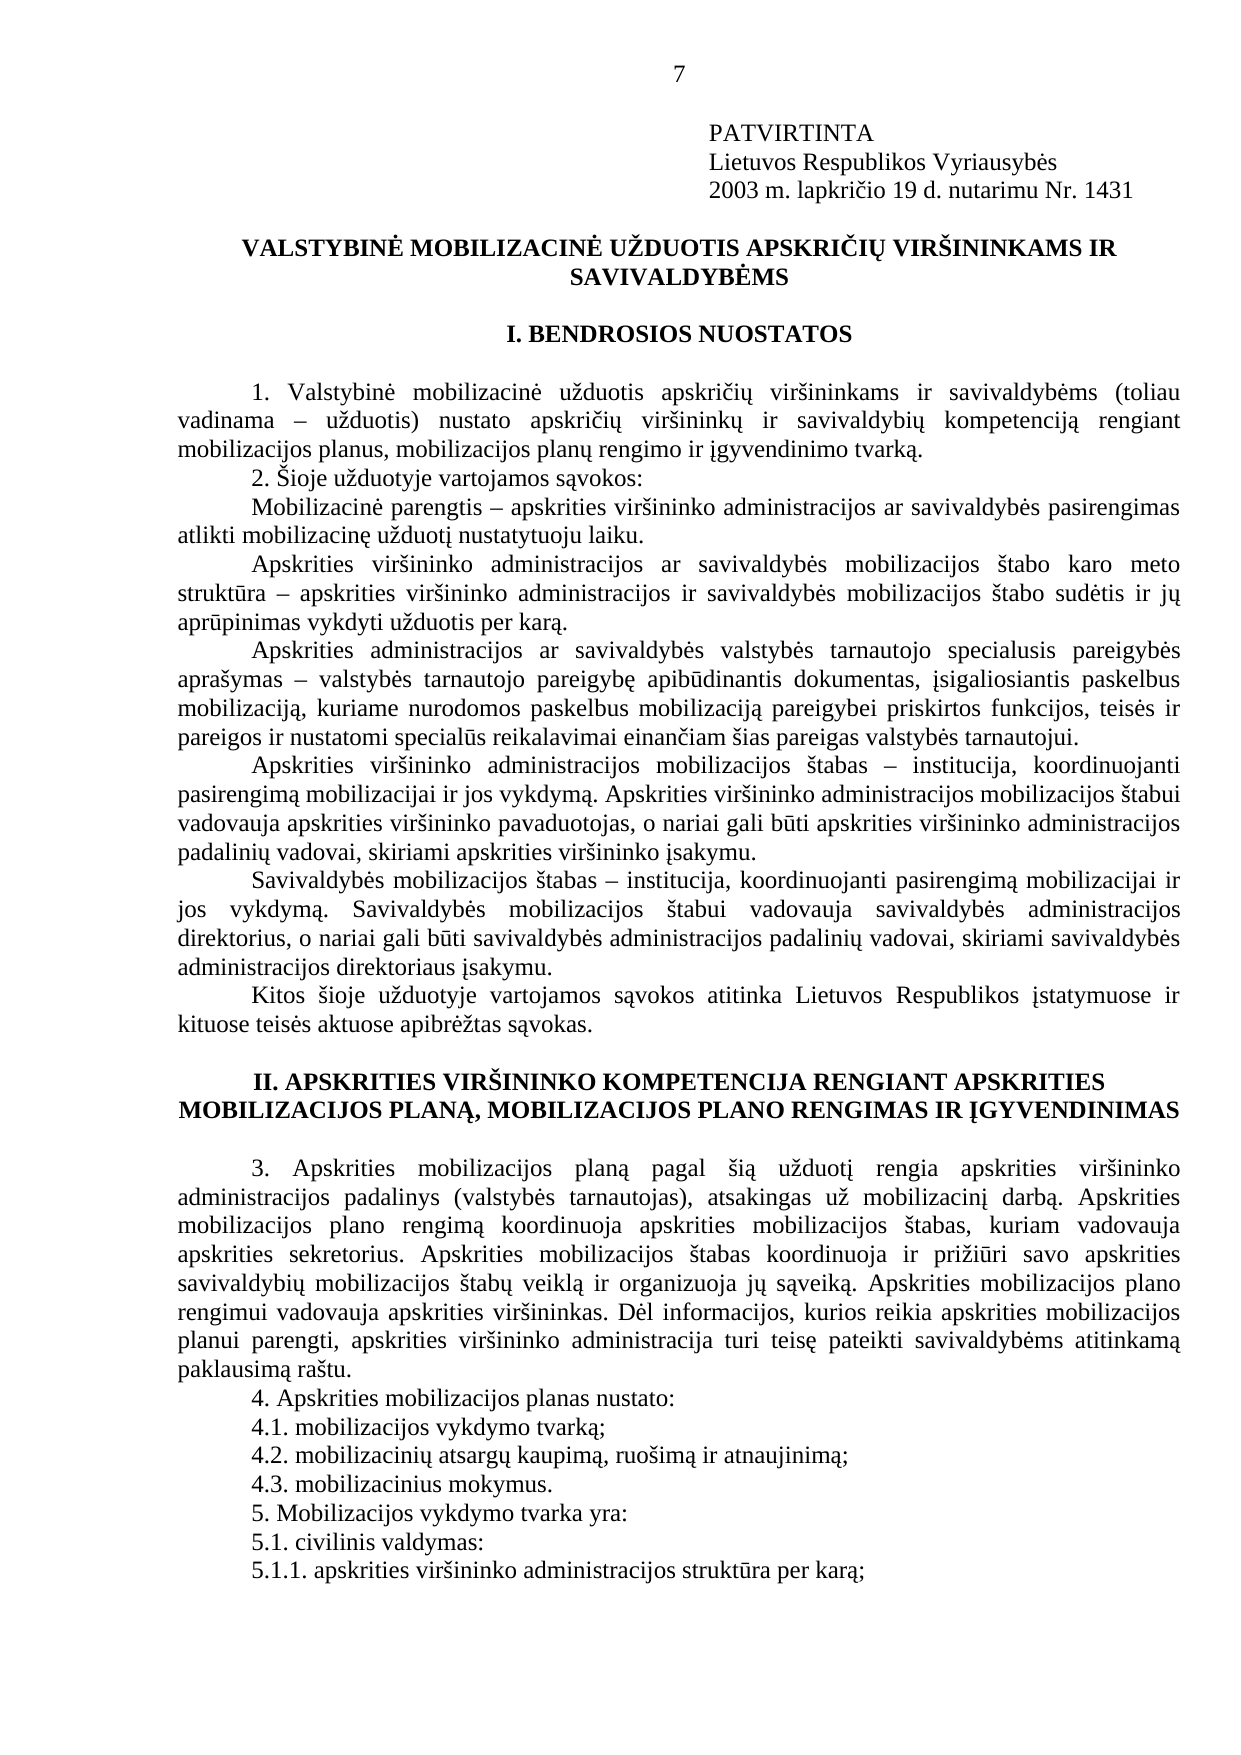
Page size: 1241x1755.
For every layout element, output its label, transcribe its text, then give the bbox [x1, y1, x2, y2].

text 4.3. mobilizacinius mokymus. [177, 1469, 1181, 1498]
text Apskrities viršininko administracijos ar savivaldybės mobilizacijos štabo karo meto struktūra – apskrities viršininko administracijos ir savivaldybės mobilizacijos štabo sudėtis ir jų aprūpinimas vykdyti užduotis per karą. [177, 549, 1181, 636]
text I. BENDROSIOS NUOSTATOS [177, 319, 1181, 348]
text Apskrities viršininko administracijos mobilizacijos štabas – institucija, koordinuojanti pasirengimą mobilizacijai ir jos vykdymą. Apskrities viršininko administracijos mobilizacijos štabui vadovauja apskrities viršininko pavaduotojas, o nariai gali būti apskrities viršininko administracijos padalinių vadovai, skiriami apskrities viršininko įsakymu. [177, 751, 1181, 866]
text 4.1. mobilizacijos vykdymo tvarką; [177, 1412, 1181, 1441]
text 2. Šioje užduotyje vartojamos sąvokos: [177, 463, 1181, 492]
text 5.1. civilinis valdymas: [177, 1527, 1181, 1556]
text SAVIVALDYBĖMS [177, 262, 1181, 291]
text Savivaldybės mobilizacijos štabas – institucija, koordinuojanti pasirengimą mobilizacijai ir jos vykdymą. Savivaldybės mobilizacijos štabui vadovauja savivaldybės administracijos direktorius, o nariai gali būti savivaldybės administracijos padalinių vadovai, skiriami savivaldybės administracijos direktoriaus įsakymu. [177, 866, 1181, 981]
text Apskrities administracijos ar savivaldybės valstybės tarnautojo specialusis pareigybės aprašymas – valstybės tarnautojo pareigybę apibūdinantis dokumentas, įsigaliosiantis paskelbus mobilizaciją, kuriame nurodomos paskelbus mobilizaciją pareigybei priskirtos funkcijos, teisės ir pareigos ir nustatomi specialūs reikalavimai einančiam šias pareigas valstybės tarnautojui. [177, 636, 1181, 751]
text 4.2. mobilizacinių atsargų kaupimą, ruošimą ir atnaujinimą; [177, 1441, 1181, 1469]
text VALSTYBINĖ MOBILIZACINĖ UŽDUOTIS APSKRIČIŲ VIRŠININKAMS IR [177, 233, 1181, 262]
text II. APSKRITIES VIRŠININKO KOMPETENCIJA RENGIANT APSKRITIES MOBILIZACIJOS PLANĄ, MOBILIZACIJOS PLANO RENGIMAS IR ĮGYVENDINIMAS [177, 1067, 1181, 1124]
text PATVIRTINTA [177, 118, 1181, 147]
text 3. Apskrities mobilizacijos planą pagal šią užduotį rengia apskrities viršininko administracijos padalinys (valstybės tarnautojas), atsakingas už mobilizacinį darbą. Apskrities mobilizacijos plano rengimą koordinuoja apskrities mobilizacijos štabas, kuriam vadovauja apskrities sekretorius. Apskrities mobilizacijos štabas koordinuoja ir prižiūri savo apskrities savivaldybių mobilizacijos štabų veiklą ir organizuoja jų sąveiką. Apskrities mobilizacijos plano rengimui vadovauja apskrities viršininkas. Dėl informacijos, kurios reikia apskrities mobilizacijos planui parengti, apskrities viršininko administracija turi teisę pateikti savivaldybėms atitinkamą paklausimą raštu. [177, 1153, 1181, 1383]
text 1. Valstybinė mobilizacinė užduotis apskričių viršininkams ir savivaldybėms (toliau vadinama – užduotis) nustato apskričių viršininkų ir savivaldybių kompetenciją rengiant mobilizacijos planus, mobilizacijos planų rengimo ir įgyvendinimo tvarką. [177, 377, 1181, 463]
text 4. Apskrities mobilizacijos planas nustato: [177, 1383, 1181, 1412]
text 5.1.1. apskrities viršininko administracijos struktūra per karą; [177, 1556, 1181, 1584]
text 5. Mobilizacijos vykdymo tvarka yra: [177, 1498, 1181, 1527]
text Mobilizacinė parengtis – apskrities viršininko administracijos ar savivaldybės pasirengimas atlikti mobilizacinę užduotį nustatytuoju laiku. [177, 492, 1181, 549]
text Kitos šioje užduotyje vartojamos sąvokos atitinka Lietuvos Respublikos įstatymuose ir kituose teisės aktuose apibrėžtas sąvokas. [177, 981, 1181, 1038]
text 2003 m. lapkričio 19 d. nutarimu Nr. 1431 [177, 176, 1181, 204]
text Lietuvos Respublikos Vyriausybės [177, 147, 1181, 176]
